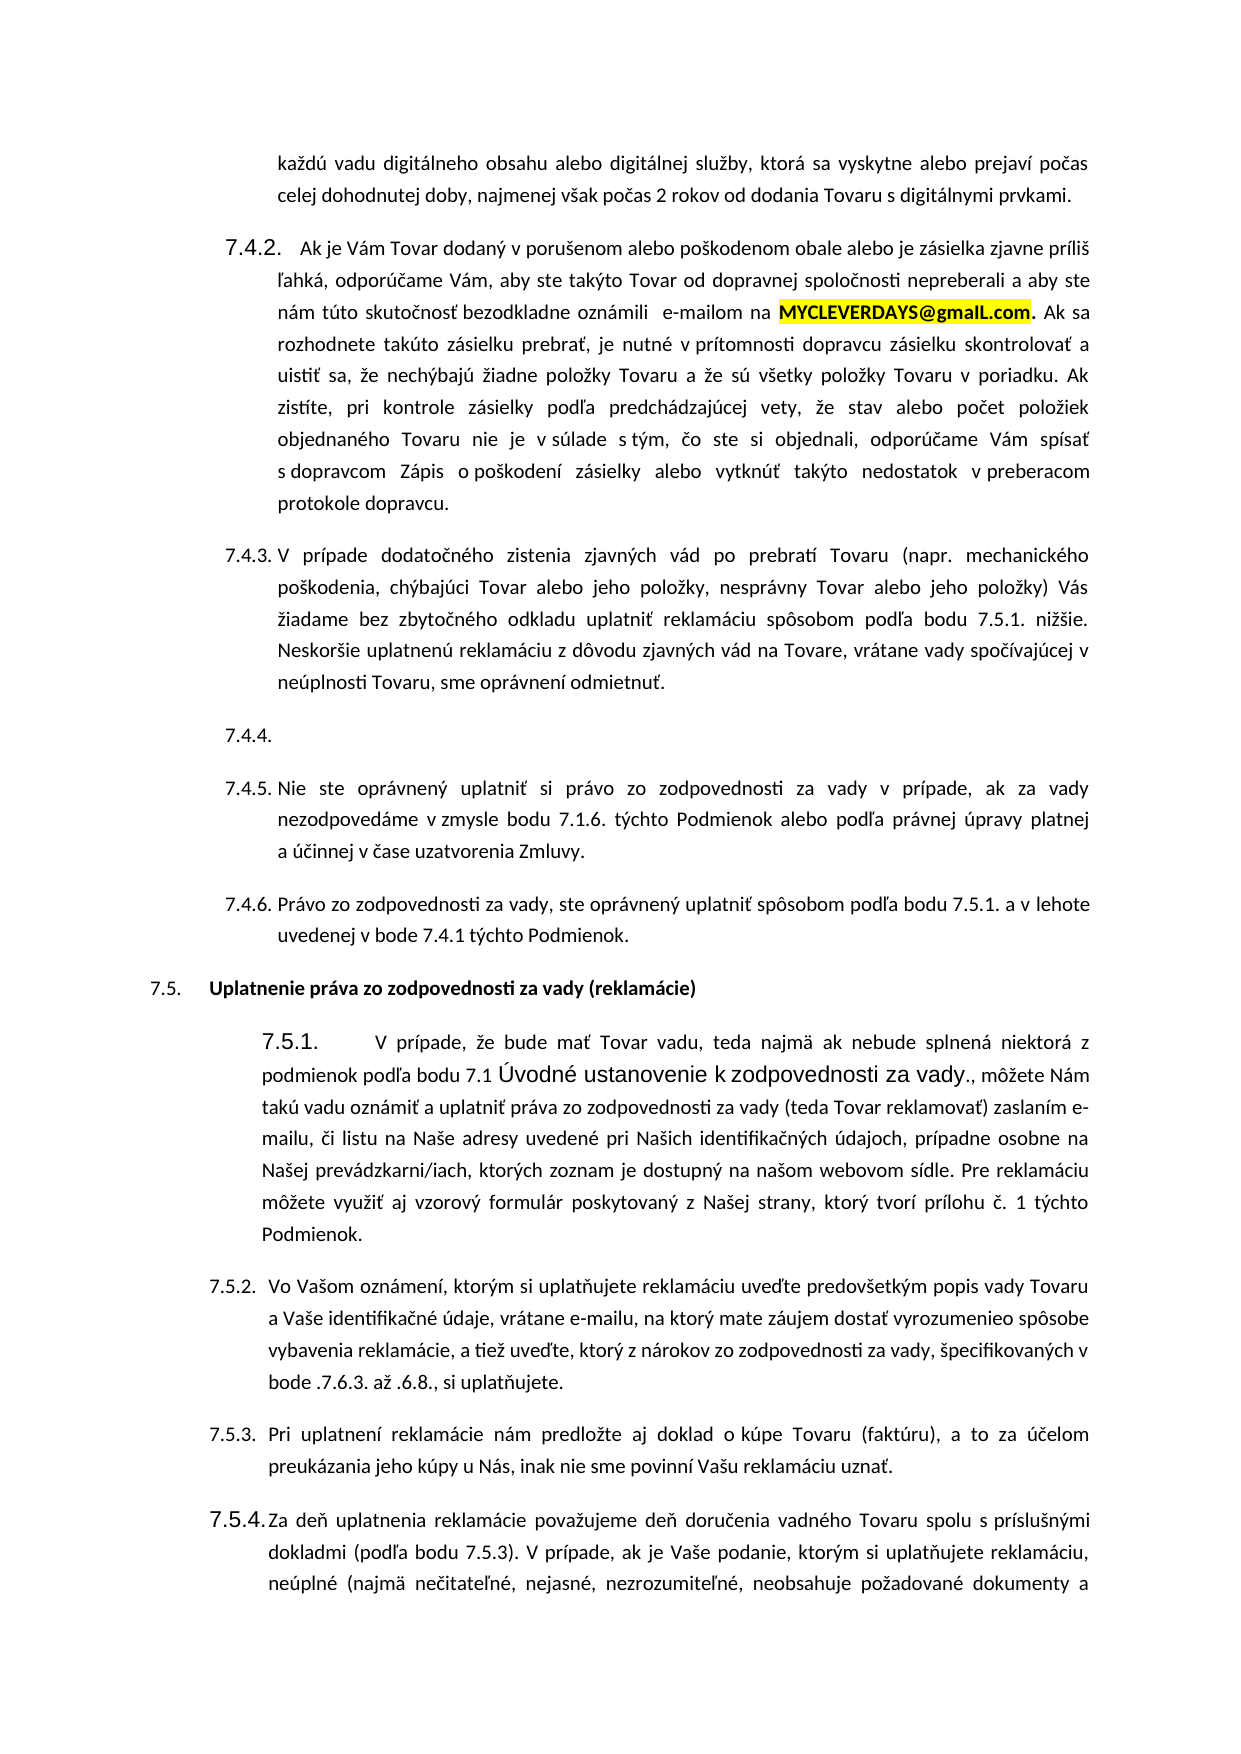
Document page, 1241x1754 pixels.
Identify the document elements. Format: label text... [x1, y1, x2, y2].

list Právo zo zodpovednosti za vady, ste oprávnený uplatniť spôsobom podľa bodu 7.5.1. a v lehote uvedenej v bode 7.4.1 týchto Podmienok. [225, 891, 1090, 948]
list Vo Vašom oznámení, ktorým si uplatňujete reklamáciu uveďte predovšetkým popis vady Tovaru a Vaše identifikačné údaje, vrátane e-mailu, na ktorý mate záujem dostať vyrozumenieo spôsobe vybavenia reklamácie, a tiež uveďte, ktorý z nárokov zo zodpovednosti za vady, špecifikovaných v bode .7.6.3. až .6.8., si uplatňujete. [209, 1273, 1090, 1394]
list V prípade dodatočného zistenia zjavných vád po prebratí Tovaru (napr. mechanického poškodenia, chýbajúci Tovar alebo jeho položky, nesprávny Tovar alebo jeho položky) Vás žiadame bez zbytočného odkladu uplatniť reklamáciu spôsobom podľa bodu 7.5.1. nižšie. Neskoršie uplatnenú reklamáciu z dôvodu zjavných vád na Tovare, vrátane vady spočívajúcej v neúplnosti Tovaru, sme oprávnení odmietnuť. [225, 542, 1090, 695]
list Uplatnenie práva zo zodpovednosti za vady (reklamácie) [150, 975, 1090, 1001]
list Za deň uplatnenia reklamácie považujeme deň doručenia vadného Tovaru spolu s príslušnými dokladmi (podľa bodu 7.5.3). V prípade, ak je Vaše podanie, ktorým si uplatňujete reklamáciu, neúplné (najmä nečitateľné, nejasné, nezrozumiteľné, neobsahuje požadované dokumenty a [209, 1506, 1090, 1596]
list Pri uplatnení reklamácie nám predložte aj doklad o kúpe Tovaru (faktúru), a to za účelom preukázania jeho kúpy u Nás, inak nie sme povinní Vašu reklamáciu uznať. [209, 1421, 1090, 1479]
list Ak je Vám Tovar dodaný v porušenom alebo poškodenom obale alebo je zásielka zjavne príliš ľahká, odporúčame Vám, aby ste takýto Tovar od dopravnej spoločnosti nepreberali a aby ste nám túto skutočnosť bezodkladne oznámili e-mailom na MYCLEVERDAYS@gmaIL.com. Ak sa rozhodnete takúto zásielku prebrať, je nutné v prítomnosti dopravcu zásielku skontrolovať a uistiť sa, že nechýbajú žiadne položky Tovaru a že sú všetky položky Tovaru v poriadku. Ak zistíte, pri kontrole zásielky podľa predchádzajúcej vety, že stav alebo počet položiek objednaného Tovaru nie je v súlade s tým, čo ste si objednali, odporúčame Vám spísať s dopravcom Zápis o poškodení zásielky alebo vytknúť takýto nedostatok v preberacom protokole dopravcu. [225, 234, 1090, 515]
list V prípade, že bude mať Tovar vadu, teda najmä ak nebude splnená niektorá z podmienok podľa bodu 7.1 Úvodné ustanovenie k zodpovednosti za vady., môžete Nám takú vadu oznámiť a uplatniť práva zo zodpovednosti za vady (teda Tovar reklamovať) zaslaním e-mailu, či listu na Naše adresy uvedené pri Našich identifikačných údajoch, prípadne osobne na Našej prevádzkarni/iach, ktorých zoznam je dostupný na našom webovom sídle. Pre reklamáciu môžete využiť aj vzorový formulár poskytovaný z Našej strany, ktorý tvorí prílohu č. 1 týchto Podmienok. [262, 1028, 1090, 1246]
list každú vadu digitálneho obsahu alebo digitálnej služby, ktorá sa vyskytne alebo prejaví počas celej dohodnutej doby, najmenej však počas 2 rokov od dodania Tovaru s digitálnymi prvkami. [225, 150, 1090, 207]
list Nie ste oprávnený uplatniť si právo zo zodpovednosti za vady v prípade, ak za vady nezodpovedáme v zmysle bodu 7.1.6. týchto Podmienok alebo podľa právnej úpravy platnej a účinnej v čase uzatvorenia Zmluvy. [225, 775, 1090, 864]
